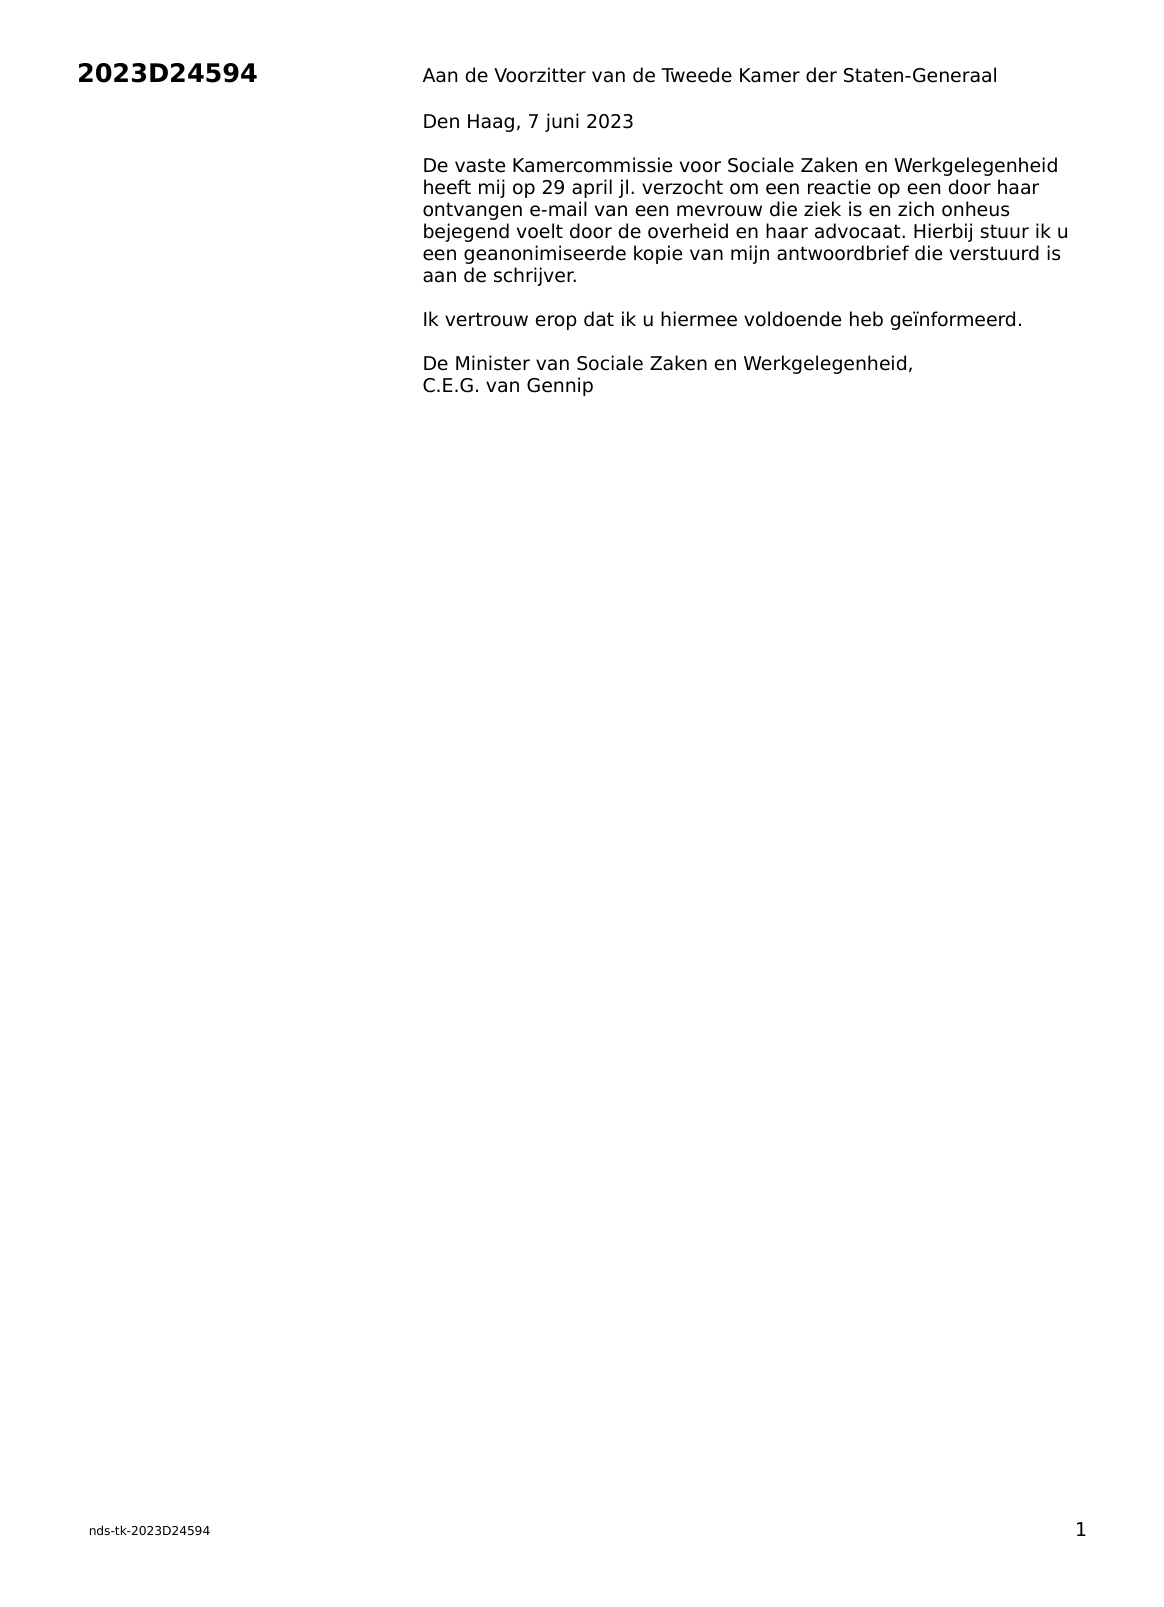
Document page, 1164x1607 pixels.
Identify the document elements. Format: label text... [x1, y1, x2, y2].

text C.E.G. van Gennip [422, 375, 1087, 397]
text Den Haag, 7 juni 2023 [422, 111, 1087, 133]
text nds-tk-2023D24594 [88, 1524, 323, 1538]
text De vaste Kamercommissie voor Sociale Zaken en Werkgelegenheid heeft mij op 29 april jl. verzocht om een reactie op een door haar ontvangen e-mail van een mevrouw die ziek is en zich onheus bejegend voelt door de overheid en haar advocaat. Hierbij stuur ik u een geanonimiseerde kopie van mijn antwoordbrief die verstuurd is aan de schrijver. [422, 155, 1087, 287]
text 2023D24594 Aan de Voorzitter van de Tweede Kamer der Staten-Generaal [77, 59, 1087, 89]
text Ik vertrouw erop dat ik u hiermee voldoende heb geïnformeerd. [422, 309, 1087, 331]
text De Minister van Sociale Zaken en Werkgelegenheid, [422, 353, 1087, 375]
